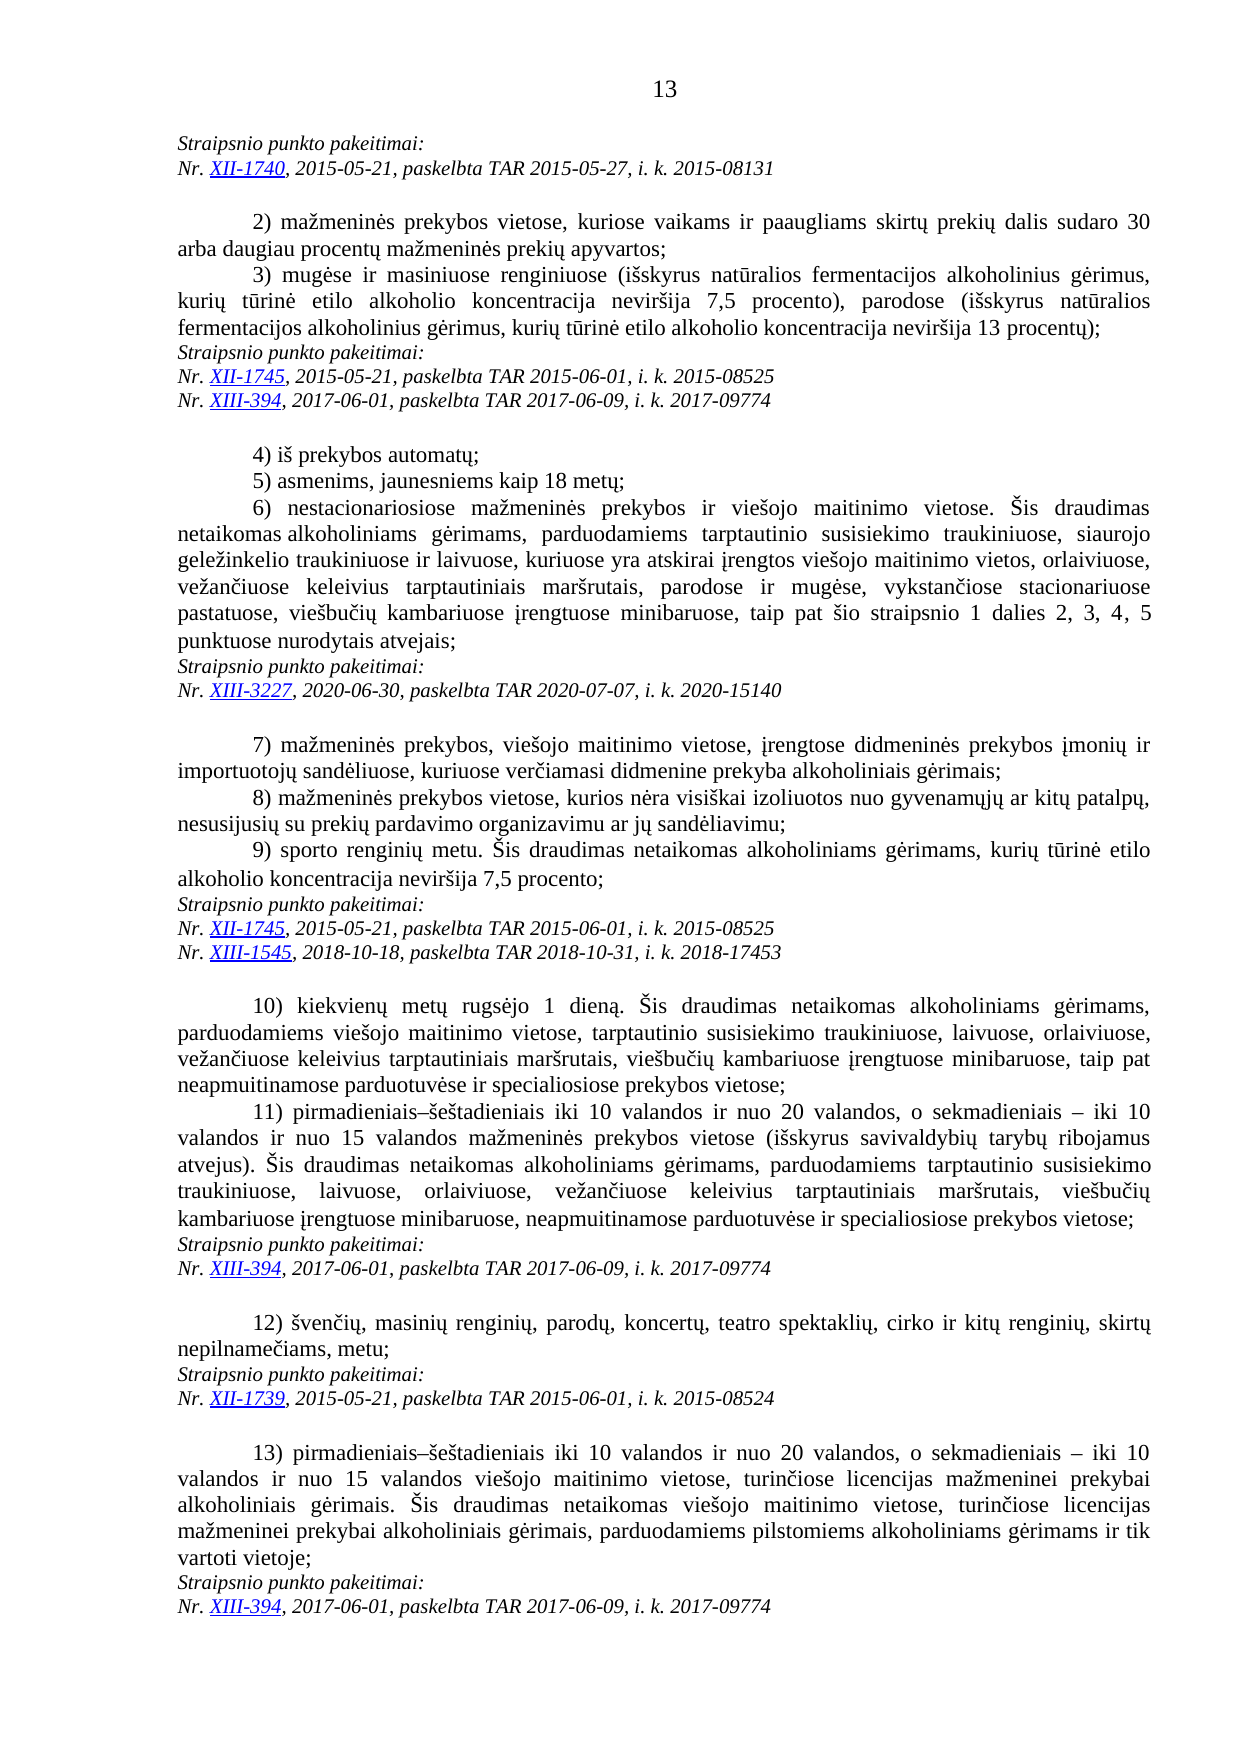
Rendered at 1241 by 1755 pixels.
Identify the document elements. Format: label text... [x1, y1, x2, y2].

text Straipsnio punkto pakeitimai: [177, 131, 1152, 155]
text 2) mažmeninės prekybos vietose, kuriose vaikams ir paaugliams skirtų prekių dalis sudaro 30 arba daugiau procentų mažmeninės prekių apyvartos; [177, 208, 1152, 261]
text 11) pirmadieniais–šeštadieniais iki 10 valandos ir nuo 20 valandos, o sekmadieniais – iki 10 valandos ir nuo 15 valandos mažmeninės prekybos vietose (išskyrus savivaldybių tarybų ribojamus atvejus). Šis draudimas netaikomas alkoholiniams gėrimams, parduodamiems tarptautinio susisiekimo traukiniuose, laivuose, orlaiviuose, vežančiuose keleivius tarptautiniais maršrutais, viešbučių kambariuose įrengtuose minibaruose, neapmuitinamose parduotuvėse ir specialiosiose prekybos vietose; [177, 1098, 1152, 1232]
text 10) kiekvienų metų rugsėjo 1 dieną. Šis draudimas netaikomas alkoholiniams gėrimams, parduodamiems viešojo maitinimo vietose, tarptautinio susisiekimo traukiniuose, laivuose, orlaiviuose, vežančiuose keleivius tarptautiniais maršrutais, viešbučių kambariuose įrengtuose minibaruose, taip pat neapmuitinamose parduotuvėse ir specialiosiose prekybos vietose; [177, 992, 1152, 1098]
text Nr. XIII-394, 2017-06-01, paskelbta TAR 2017-06-09, i. k. 2017-09774 [177, 1594, 1152, 1618]
text Nr. XIII-394, 2017-06-01, paskelbta TAR 2017-06-09, i. k. 2017-09774 [177, 1256, 1152, 1280]
text Nr. XII-1739, 2015-05-21, paskelbta TAR 2015-06-01, i. k. 2015-08524 [177, 1386, 1152, 1410]
text Straipsnio punkto pakeitimai: [177, 1570, 1152, 1594]
text 5) asmenims, jaunesniems kaip 18 metų; [177, 467, 1152, 494]
text Nr. XII-1745, 2015-05-21, paskelbta TAR 2015-06-01, i. k. 2015-08525 [177, 364, 1152, 388]
text 4) iš prekybos automatų; [177, 441, 1152, 467]
text 7) mažmeninės prekybos, viešojo maitinimo vietose, įrengtose didmeninės prekybos įmonių ir importuotojų sandėliuose, kuriuose verčiamasi didmenine prekyba alkoholiniais gėrimais; [177, 731, 1152, 784]
text Straipsnio punkto pakeitimai: [177, 654, 1152, 678]
text Straipsnio punkto pakeitimai: [177, 340, 1152, 364]
text 3) mugėse ir masiniuose renginiuose (išskyrus natūralios fermentacijos alkoholinius gėrimus, kurių tūrinė etilo alkoholio koncentracija neviršija 7,5 procento), parodose (išskyrus natūralios fermentacijos alkoholinius gėrimus, kurių tūrinė etilo alkoholio koncentracija neviršija 13 procentų); [177, 261, 1152, 340]
text Straipsnio punkto pakeitimai: [177, 1232, 1152, 1256]
text 9) sporto renginių metu. Šis draudimas netaikomas alkoholiniams gėrimams, kurių tūrinė etilo alkoholio koncentracija neviršija 7,5 procento; [177, 836, 1152, 892]
text 8) mažmeninės prekybos vietose, kurios nėra visiškai izoliuotos nuo gyvenamųjų ar kitų patalpų, nesusijusių su prekių pardavimo organizavimu ar jų sandėliavimu; [177, 784, 1152, 836]
text 6) nestacionariosiose mažmeninės prekybos ir viešojo maitinimo vietose. Šis draudimas netaikomas alkoholiniams gėrimams, parduodamiems tarptautinio susisiekimo traukiniuose, siaurojo geležinkelio traukiniuose ir laivuose, kuriuose yra atskirai įrengtos viešojo maitinimo vietos, orlaiviuose, vežančiuose keleivius tarptautiniais maršrutais, parodose ir mugėse, vykstančiose stacionariuose pastatuose, viešbučių kambariuose įrengtuose minibaruose, taip pat šio straipsnio 1 dalies 2, 3, 4, 5 punktuose nurodytais atvejais; [177, 494, 1152, 654]
text Nr. XII-1745, 2015-05-21, paskelbta TAR 2015-06-01, i. k. 2015-08525 [177, 916, 1152, 940]
text Straipsnio punkto pakeitimai: [177, 892, 1152, 916]
text Nr. XII-1740, 2015-05-21, paskelbta TAR 2015-05-27, i. k. 2015-08131 [177, 155, 1152, 179]
text 13) pirmadieniais–šeštadieniais iki 10 valandos ir nuo 20 valandos, o sekmadieniais – iki 10 valandos ir nuo 15 valandos viešojo maitinimo vietose, turinčiose licencijas mažmeninei prekybai alkoholiniais gėrimais. Šis draudimas netaikomas viešojo maitinimo vietose, turinčiose licencijas mažmeninei prekybai alkoholiniais gėrimais, parduodamiems pilstomiems alkoholiniams gėrimams ir tik vartoti vietoje; [177, 1438, 1152, 1570]
text 12) švenčių, masinių renginių, parodų, koncertų, teatro spektaklių, cirko ir kitų renginių, skirtų nepilnamečiams, metu; [177, 1309, 1152, 1362]
text Nr. XIII-3227, 2020-06-30, paskelbta TAR 2020-07-07, i. k. 2020-15140 [177, 678, 1152, 702]
text Nr. XIII-1545, 2018-10-18, paskelbta TAR 2018-10-31, i. k. 2018-17453 [177, 940, 1152, 964]
text Straipsnio punkto pakeitimai: [177, 1362, 1152, 1386]
text Nr. XIII-394, 2017-06-01, paskelbta TAR 2017-06-09, i. k. 2017-09774 [177, 388, 1152, 412]
